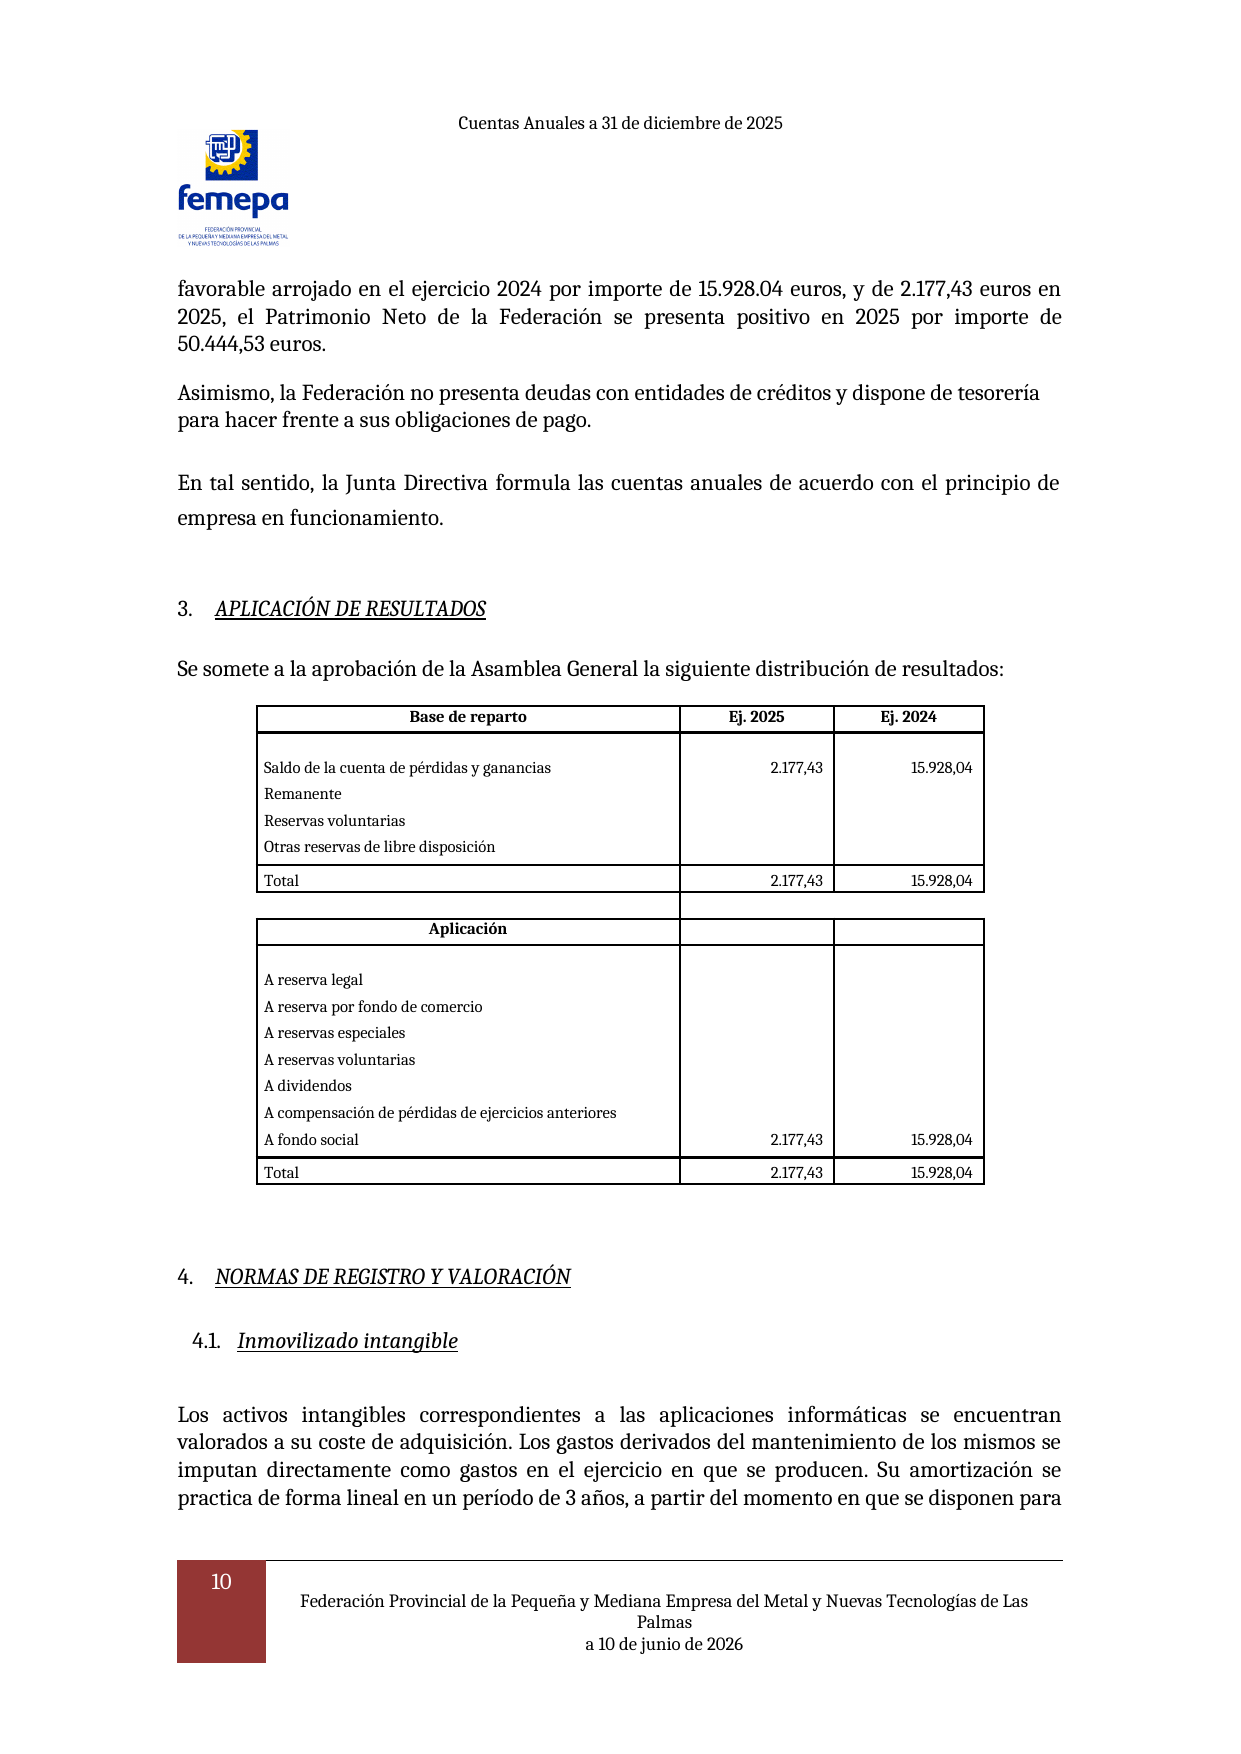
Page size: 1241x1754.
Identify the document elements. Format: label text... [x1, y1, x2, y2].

table_cell 15.928,04 [835, 1159, 983, 1183]
table_cell [681, 946, 833, 971]
table_cell Aplicación [258, 920, 679, 944]
table_cell [681, 838, 833, 864]
table_cell [835, 785, 983, 811]
table_cell A dividendos [258, 1077, 679, 1103]
table_cell [835, 1024, 983, 1050]
text Los activos intangibles correspondientes a las aplicaciones informáticas se encuentran valorados a su coste de adquisición. Los gastos derivados del mantenimiento de los mismos se imputan directamente como gastos en el ejercicio en que se producen. Su amortización se practica de forma lineal en un período de 3 años, a partir del momento en que se disponen para [177, 1402, 1063, 1511]
table_header Base de reparto [258, 707, 679, 731]
table_cell [835, 946, 983, 971]
table_cell [681, 1050, 833, 1077]
table_cell A reservas voluntarias [258, 1050, 679, 1077]
table_cell Total [258, 1159, 679, 1183]
table_cell Total [258, 866, 679, 891]
table_cell [681, 971, 833, 997]
table_cell [681, 893, 834, 917]
table_cell 2.177,43 [681, 1130, 833, 1156]
table_cell [835, 997, 983, 1024]
table_cell 15.928,04 [835, 866, 983, 891]
list NORMAS DE REGISTRO Y VALORACIÓN [177, 1264, 1063, 1291]
table_cell 15.928,04 [835, 1130, 983, 1156]
table_cell [681, 811, 833, 838]
table_cell [835, 811, 983, 838]
table_cell Saldo de la cuenta de pérdidas y ganancias [258, 758, 679, 784]
table_cell Otras reservas de libre disposición [258, 838, 679, 864]
table_cell [835, 838, 983, 864]
table_cell [257, 893, 679, 917]
table_cell [681, 734, 833, 758]
table_cell [681, 1077, 833, 1103]
table_cell [681, 997, 833, 1024]
list APLICACIÓN DE RESULTADOS [177, 596, 1063, 622]
table_cell Remanente [258, 785, 679, 811]
table_cell [681, 785, 833, 811]
text En tal sentido, la Junta Directiva formula las cuentas anuales de acuerdo con el principio de empresa en funcionamiento. [177, 462, 1061, 533]
table_cell 2.177,43 [681, 866, 833, 891]
table_cell [835, 1077, 983, 1103]
table_cell A reserva por fondo de comercio [258, 997, 679, 1024]
table_cell [258, 734, 679, 758]
text favorable arrojado en el ejercicio 2024 por importe de 15.928.04 euros, y de 2.177,43 euros en 2025, el Patrimonio Neto de la Federación se presenta positivo en 2025 por importe de 50.444,53 euros. [177, 276, 1063, 357]
table_cell 15.928,04 [835, 758, 983, 784]
table_cell [835, 1103, 983, 1130]
table_header Ej. 2025 [681, 707, 833, 731]
table_cell A reservas especiales [258, 1024, 679, 1050]
table_header Ej. 2024 [835, 707, 983, 731]
table_cell [258, 946, 679, 971]
table_cell 2.177,43 [681, 758, 833, 784]
table_cell [835, 734, 983, 758]
table_cell [835, 920, 983, 944]
table_cell Reservas voluntarias [258, 811, 679, 838]
table_cell [681, 1024, 833, 1050]
text Asimismo, la Federación no presenta deudas con entidades de créditos y dispone de tesorería para hacer frente a sus obligaciones de pago. [177, 379, 1063, 433]
table_cell [834, 893, 984, 917]
table_cell A compensación de pérdidas de ejercicios anteriores [258, 1103, 679, 1130]
table_cell A reserva legal [258, 971, 679, 997]
list Inmovilizado intangible [192, 1328, 1063, 1354]
table_cell [835, 1050, 983, 1077]
table_cell [681, 1103, 833, 1130]
table_cell A fondo social [258, 1130, 679, 1156]
text Se somete a la aprobación de la Asamblea General la siguiente distribución de resultados: [177, 648, 1061, 684]
table_cell 2.177,43 [681, 1159, 833, 1183]
table_cell [681, 920, 833, 944]
table_cell [835, 971, 983, 997]
